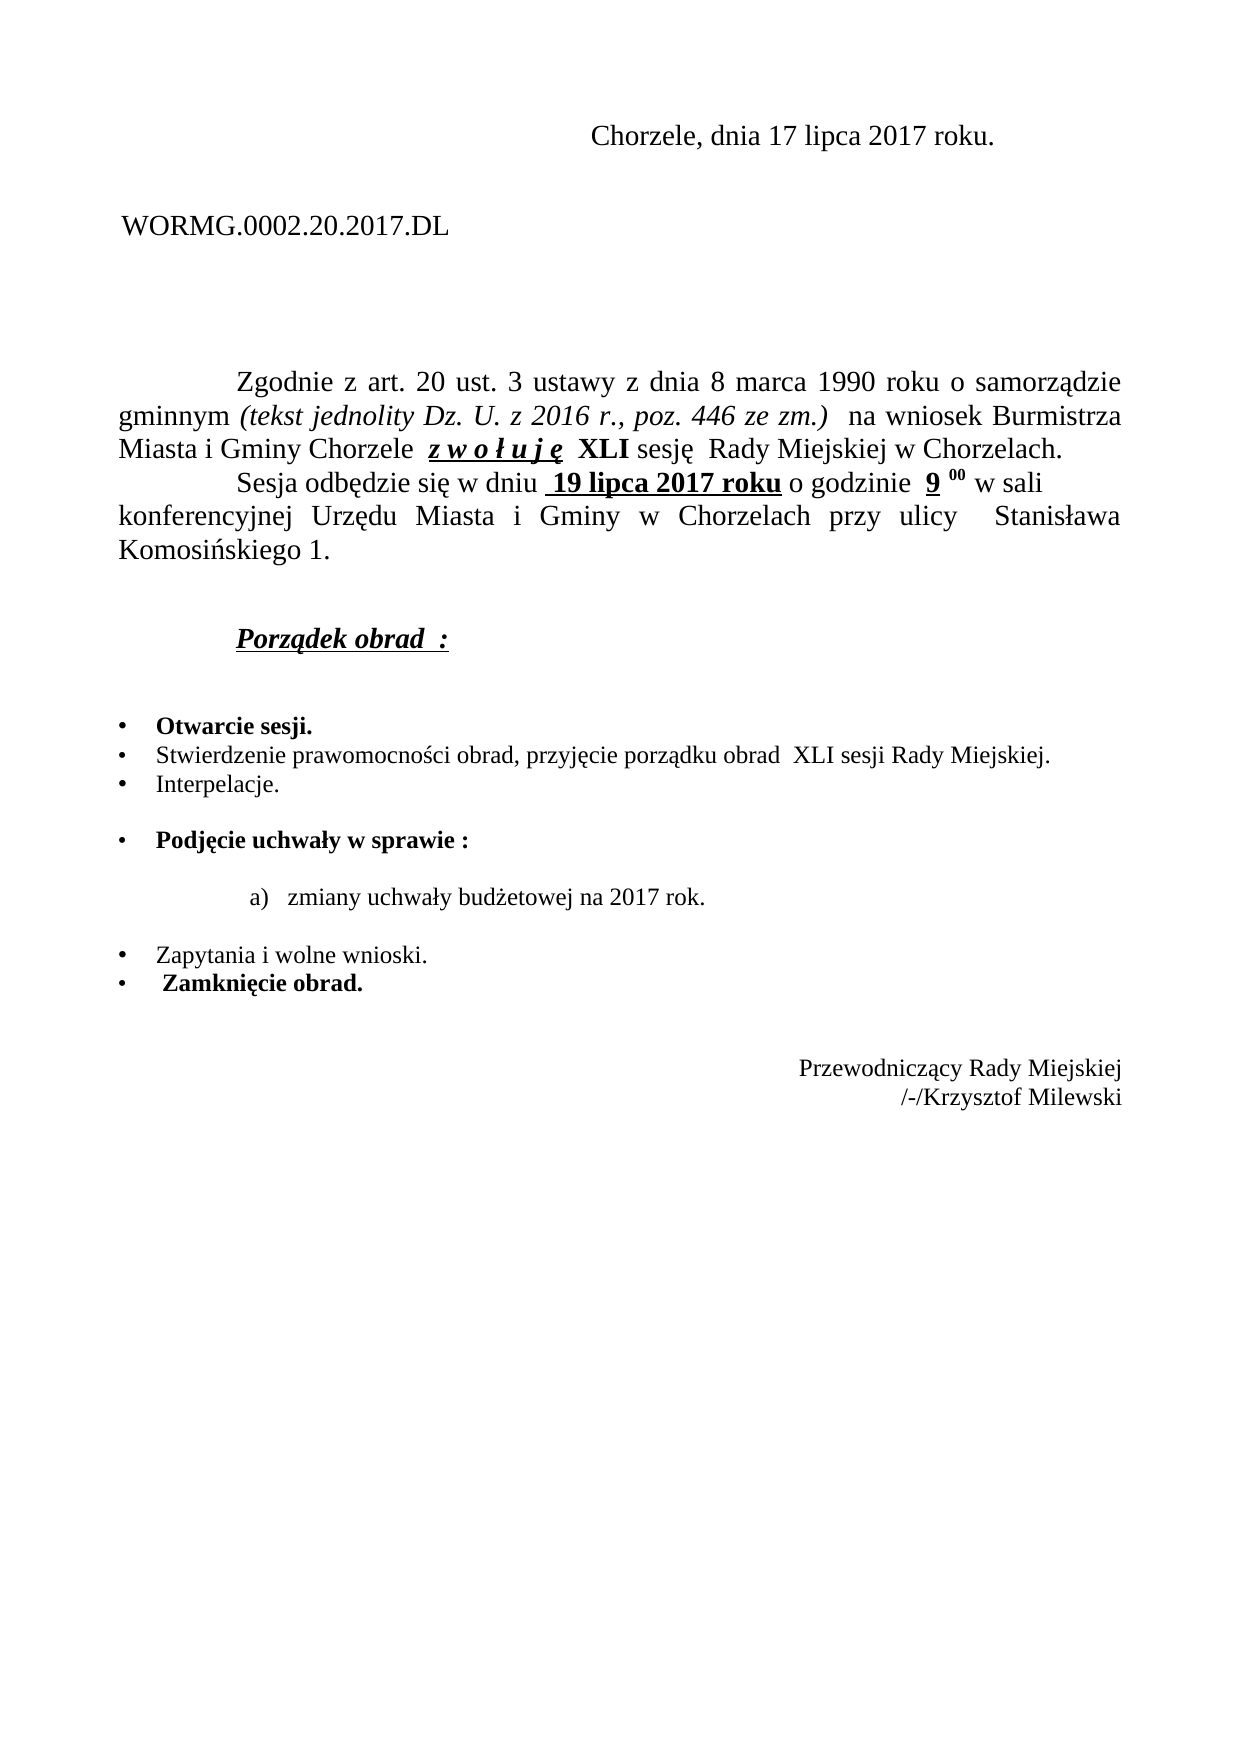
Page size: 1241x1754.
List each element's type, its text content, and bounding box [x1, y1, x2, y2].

list Zapytania i wolne wnioski. [81, 940, 1122, 968]
text Chorzele, dnia 17 lipca 2017 roku. [118, 118, 1122, 152]
list Otwarcie sesji. [81, 711, 1122, 740]
list Zamknięcie obrad. [81, 968, 1122, 997]
text konferencyjnej Urzędu Miasta i Gminy w Chorzelach przy ulicy Stanisława Komosińskiego 1. [118, 498, 1122, 566]
list Stwierdzenie prawomocności obrad, przyjęcie porządku obrad XLI sesji Rady Miejskiej. [81, 740, 1122, 769]
text Przewodniczący Rady Miejskiej [118, 1053, 1122, 1082]
text a) zmiany uchwały budżetowej na 2017 rok. [231, 882, 1122, 911]
text WORMG.0002.20.2017.DL [121, 208, 1122, 241]
list Interpelacje. [81, 769, 1122, 797]
text Sesja odbędzie się w dniu 19 lipca 2017 roku o godzinie 9 00 w sali [118, 465, 1122, 498]
text /-/Krzysztof Milewski [118, 1082, 1122, 1111]
list Podjęcie uchwały w sprawie : [81, 826, 1122, 854]
text Zgodnie z art. 20 ust. 3 ustawy z dnia 8 marca 1990 roku o samorządzie gminnym (tekst jednolity Dz. U. z 2016 r., poz. 446 ze zm.) na wniosek Burmistrza Miasta i Gminy Chorzele z w o ł u j ę XLI sesję Rady Miejskiej w Chorzelach. [118, 364, 1122, 465]
text Porządek obrad : [133, 622, 1122, 655]
